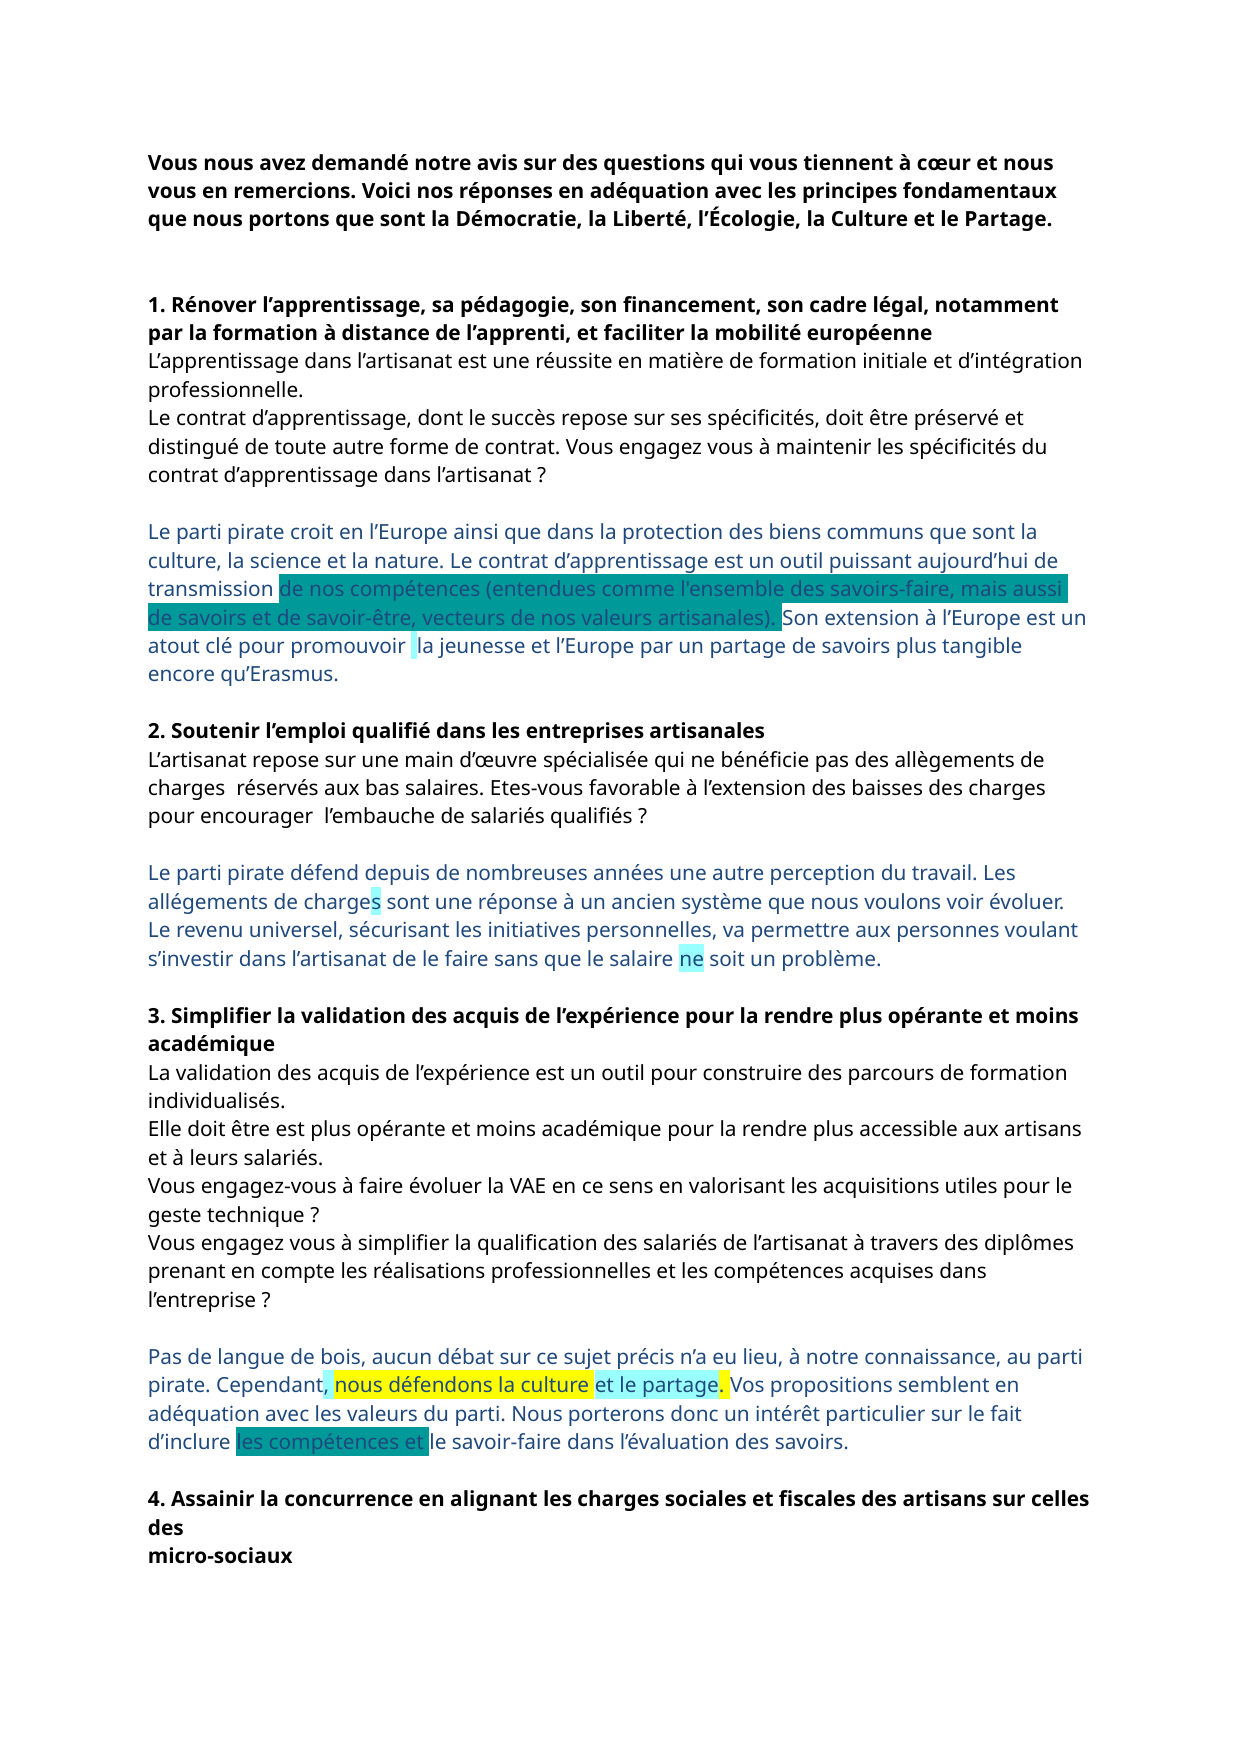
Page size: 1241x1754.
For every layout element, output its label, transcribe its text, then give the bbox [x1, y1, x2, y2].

text 2. Soutenir l’emploi qualifié dans les entreprises artisanales [148, 716, 1093, 745]
text Vous nous avez demandé notre avis sur des questions qui vous tiennent à cœur et nous vous en remercions. Voici nos réponses en adéquation avec les principes fondamentaux que nous portons que sont la Démocratie, la Liberté, l’Écologie, la Culture et le Partage. [148, 148, 1093, 233]
text La validation des acquis de l’expérience est un outil pour construire des parcours de formation individualisés. [148, 1058, 1093, 1114]
text Vous engagez-vous à faire évoluer la VAE en ce sens en valorisant les acquisitions utiles pour le geste technique ? [148, 1171, 1093, 1228]
text micro-sociaux [148, 1541, 1093, 1569]
text L’apprentissage dans l’artisanat est une réussite en matière de formation initiale et d’intégration professionnelle. [148, 347, 1093, 403]
text 4. Assainir la concurrence en alignant les charges sociales et fiscales des artisans sur celles des [148, 1484, 1093, 1541]
text Le parti pirate défend depuis de nombreuses années une autre perception du travail. Les allégements de charges sont une réponse à un ancien système que nous voulons voir évoluer. Le revenu universel, sécurisant les initiatives personnelles, va permettre aux personnes voulant s’investir dans l’artisanat de le faire sans que le salaire ne soit un problème. [148, 858, 1093, 972]
text Elle doit être est plus opérante et moins académique pour la rendre plus accessible aux artisans et à leurs salariés. [148, 1114, 1093, 1171]
text L’artisanat repose sur une main d’œuvre spécialisée qui ne bénéficie pas des allègements de charges réservés aux bas salaires. Etes-vous favorable à l’extension des baisses des charges pour encourager l’embauche de salariés qualifiés ? [148, 745, 1093, 830]
text Le parti pirate croit en l’Europe ainsi que dans la protection des biens communs que sont la culture, la science et la nature. Le contrat d’apprentissage est un outil puissant aujourd’hui de transmission de nos compétences (entendues comme l'ensemble des savoirs-faire, mais aussi de savoirs et de savoir-être, vecteurs de nos valeurs artisanales). Son extension à l’Europe est un atout clé pour promouvoir la jeunesse et l’Europe par un partage de savoirs plus tangible encore qu’Erasmus. [148, 517, 1093, 688]
text 1. Rénover l’apprentissage, sa pédagogie, son financement, son cadre légal, notamment par la formation à distance de l’apprenti, et faciliter la mobilité européenne [148, 290, 1093, 347]
text Le contrat d’apprentissage, dont le succès repose sur ses spécificités, doit être préservé et distingué de toute autre forme de contrat. Vous engagez vous à maintenir les spécificités du contrat d’apprentissage dans l’artisanat ? [148, 403, 1093, 489]
text Vous engagez vous à simplifier la qualification des salariés de l’artisanat à travers des diplômes prenant en compte les réalisations professionnelles et les compétences acquises dans l’entreprise ? [148, 1228, 1093, 1313]
text 3. Simplifier la validation des acquis de l’expérience pour la rendre plus opérante et moins académique [148, 1001, 1093, 1058]
text Pas de langue de bois, aucun débat sur ce sujet précis n’a eu lieu, à notre connaissance, au parti pirate. Cependant, nous défendons la culture et le partage. Vos propositions semblent en adéquation avec les valeurs du parti. Nous porterons donc un intérêt particulier sur le fait d’inclure les compétences et le savoir-faire dans l’évaluation des savoirs. [148, 1342, 1093, 1456]
